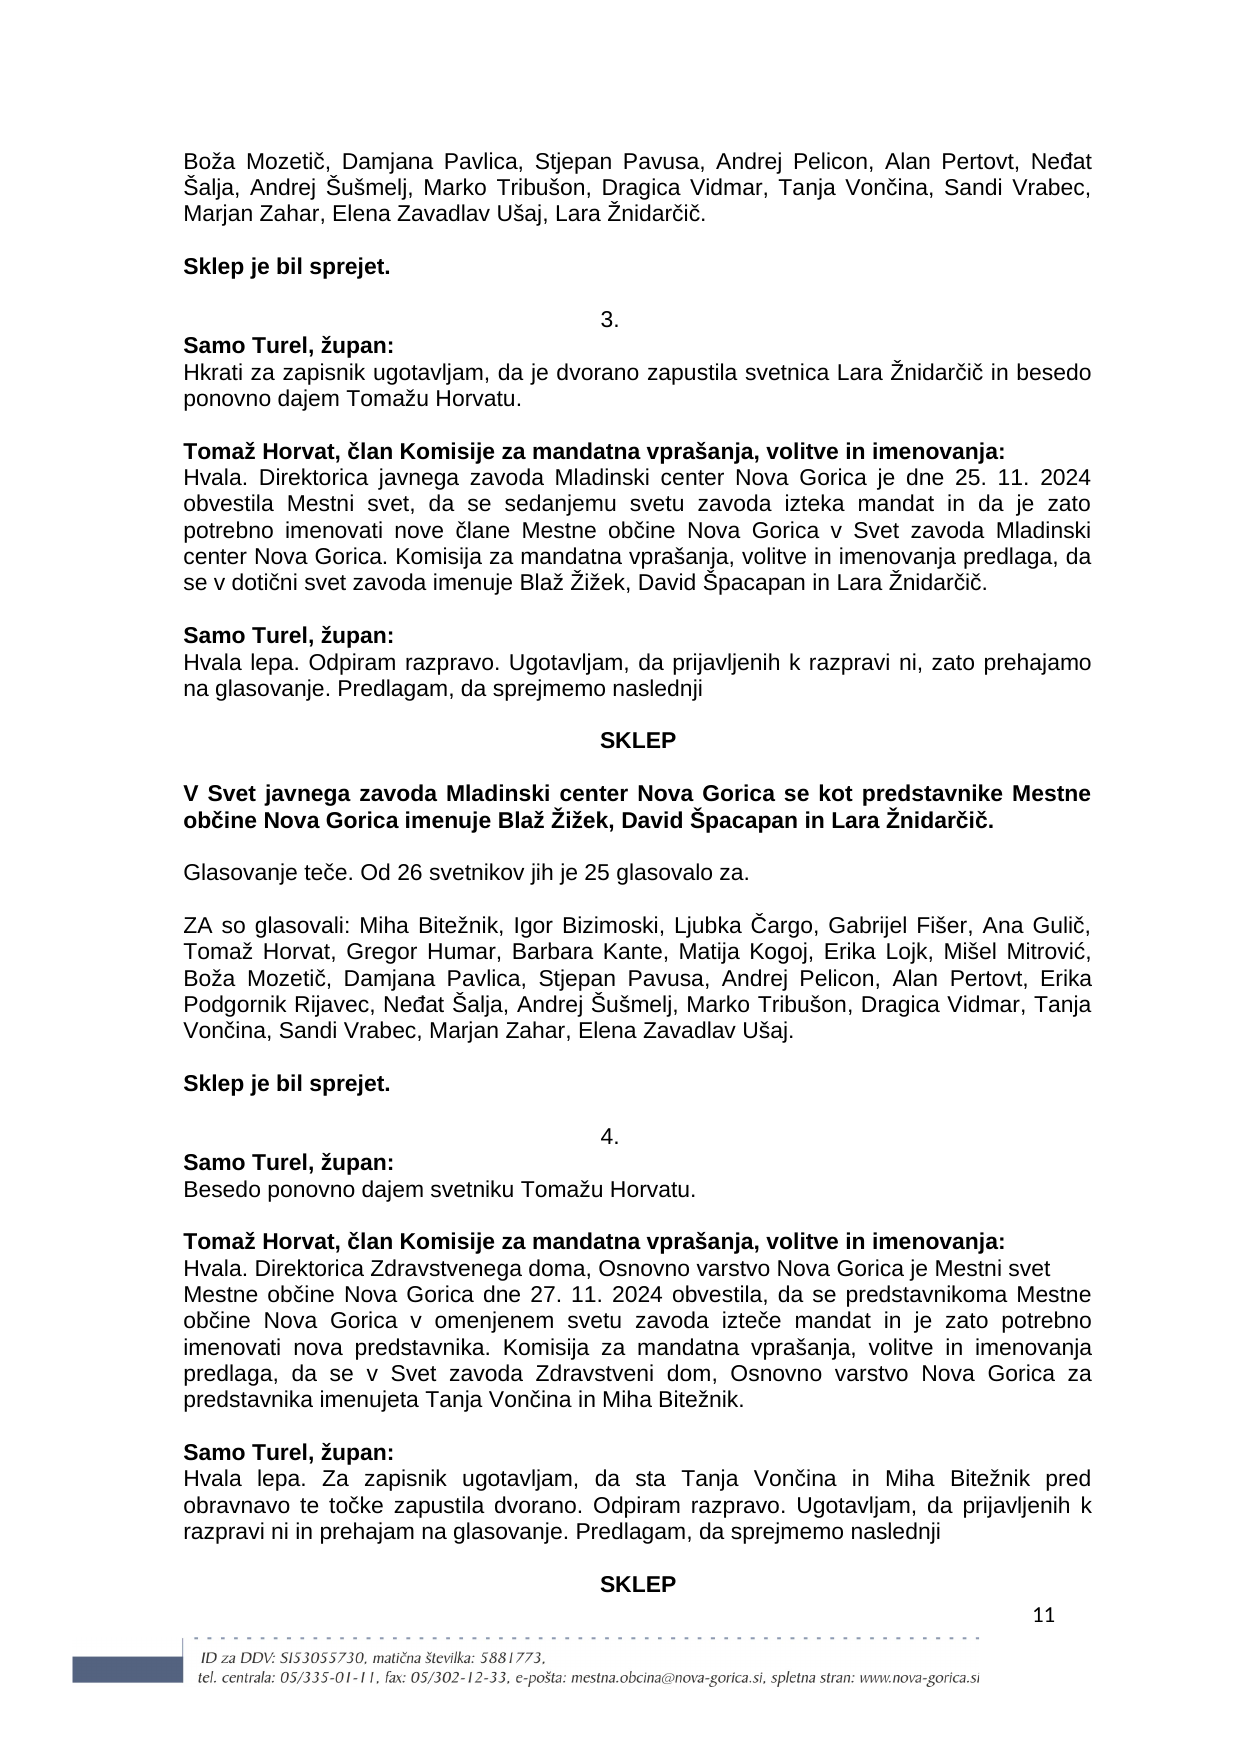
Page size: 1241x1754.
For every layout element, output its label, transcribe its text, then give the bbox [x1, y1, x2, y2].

text Samo Turel, župan: [183, 332, 1092, 358]
text Samo Turel, župan: [183, 1439, 1092, 1465]
text Hvala. Direktorica javnega zavoda Mladinski center Nova Gorica je dne 25. 11. 2024 obvestila Mestni svet, da se sedanjemu svetu zavoda izteka mandat in da je zato potrebno imenovati nove člane Mestne občine Nova Gorica v Svet zavoda Mladinski center Nova Gorica. Komisija za mandatna vprašanja, volitve in imenovanja predlaga, da se v dotični svet zavoda imenuje Blaž Žižek, David Špacapan in Lara Žnidarčič. [183, 464, 1092, 596]
text Hkrati za zapisnik ugotavljam, da je dvorano zapustila svetnica Lara Žnidarčič in besedo ponovno dajem Tomažu Horvatu. [183, 358, 1092, 411]
text Glasovanje teče. Od 26 svetnikov jih je 25 glasovalo za. [183, 859, 1092, 886]
text Sklep je bil sprejet. [183, 1070, 1092, 1096]
text Hvala lepa. Za zapisnik ugotavljam, da sta Tanja Vončina in Miha Bitežnik pred obravnavo te točke zapustila dvorano. Odpiram razpravo. Ugotavljam, da prijavljenih k razpravi ni in prehajam na glasovanje. Predlagam, da sprejmemo naslednji [183, 1465, 1092, 1544]
text SKLEP [183, 1571, 1092, 1597]
text Boža Mozetič, Damjana Pavlica, Stjepan Pavusa, Andrej Pelicon, Alan Pertovt, Neđat Šalja, Andrej Šušmelj, Marko Tribušon, Dragica Vidmar, Tanja Vončina, Sandi Vrabec, Marjan Zahar, Elena Zavadlav Ušaj, Lara Žnidarčič. [183, 148, 1092, 227]
text Tomaž Horvat, član Komisije za mandatna vprašanja, volitve in imenovanja: [183, 1228, 1092, 1254]
text Hvala. Direktorica Zdravstvenega doma, Osnovno varstvo Nova Gorica je Mestni svet [183, 1254, 1092, 1281]
text Mestne občine Nova Gorica dne 27. 11. 2024 obvestila, da se predstavnikoma Mestne občine Nova Gorica v omenjenem svetu zavoda izteče mandat in je zato potrebno imenovati nova predstavnika. Komisija za mandatna vprašanja, volitve in imenovanja predlaga, da se v Svet zavoda Zdravstveni dom, Osnovno varstvo Nova Gorica za predstavnika imenujeta Tanja Vončina in Miha Bitežnik. [183, 1281, 1092, 1413]
text Samo Turel, župan: [183, 622, 1092, 648]
text V Svet javnega zavoda Mladinski center Nova Gorica se kot predstavnike Mestne občine Nova Gorica imenuje Blaž Žižek, David Špacapan in Lara Žnidarčič. [183, 780, 1092, 833]
text SKLEP [183, 727, 1092, 754]
text ZA so glasovali: Miha Bitežnik, Igor Bizimoski, Ljubka Čargo, Gabrijel Fišer, Ana Gulič, Tomaž Horvat, Gregor Humar, Barbara Kante, Matija Kogoj, Erika Lojk, Mišel Mitrović, Boža Mozetič, Damjana Pavlica, Stjepan Pavusa, Andrej Pelicon, Alan Pertovt, Erika Podgornik Rijavec, Neđat Šalja, Andrej Šušmelj, Marko Tribušon, Dragica Vidmar, Tanja Vončina, Sandi Vrabec, Marjan Zahar, Elena Zavadlav Ušaj. [183, 912, 1092, 1044]
text Sklep je bil sprejet. [183, 253, 1092, 279]
text Tomaž Horvat, član Komisije za mandatna vprašanja, volitve in imenovanja: [183, 438, 1092, 464]
text Hvala lepa. Odpiram razpravo. Ugotavljam, da prijavljenih k razpravi ni, zato prehajamo na glasovanje. Predlagam, da sprejmemo naslednji [183, 648, 1092, 701]
text Samo Turel, župan: [183, 1149, 1092, 1176]
text Besedo ponovno dajem svetniku Tomažu Horvatu. [183, 1176, 1092, 1202]
